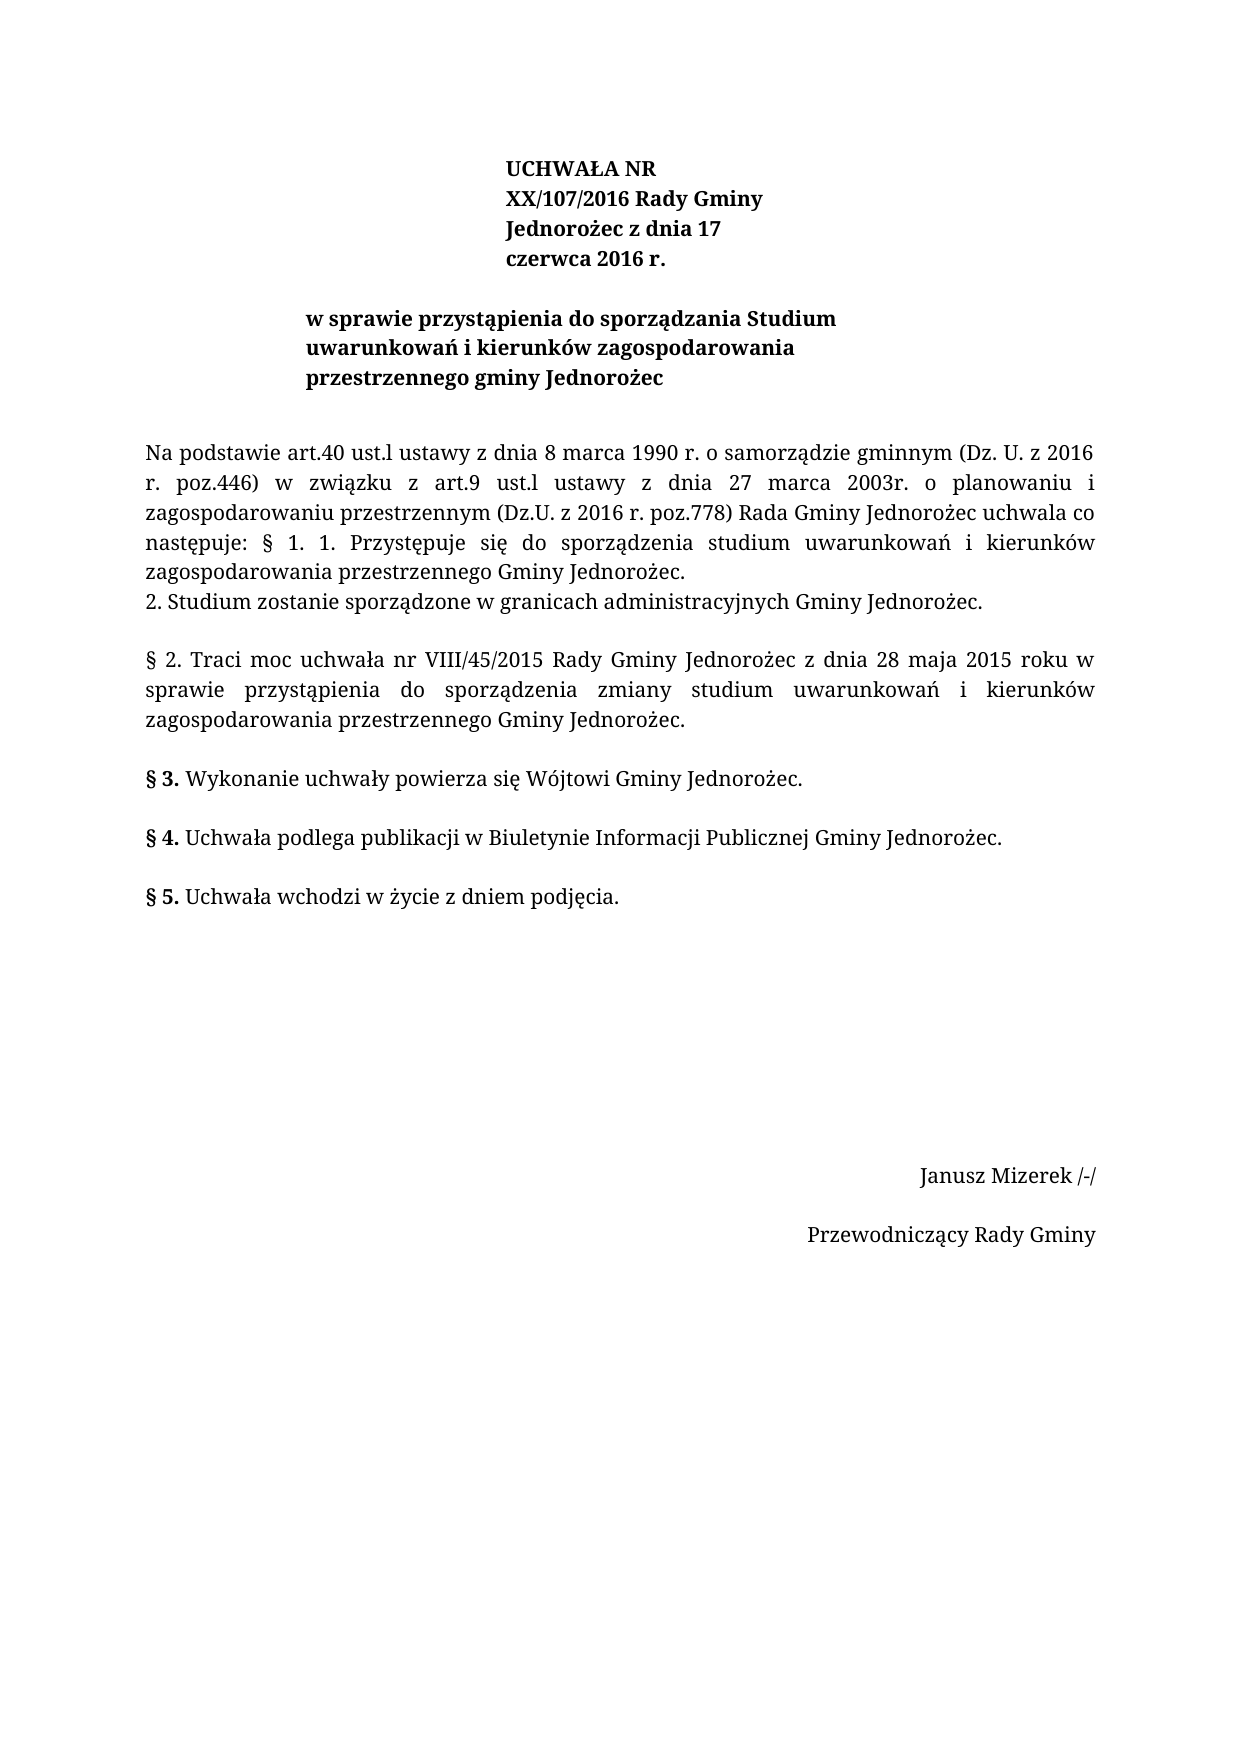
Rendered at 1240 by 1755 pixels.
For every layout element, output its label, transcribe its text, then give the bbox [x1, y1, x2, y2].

text Na podstawie art.40 ust.l ustawy z dnia 8 marca 1990 r. o samorządzie gminnym (Dz. U. z 2016 r. poz.446) w związku z art.9 ust.l ustawy z dnia 27 marca 2003r. o planowaniu i zagospodarowaniu przestrzennym (Dz.U. z 2016 r. poz.778) Rada Gminy Jednorożec uchwala co następuje: § 1. 1. Przystępuje się do sporządzenia studium uwarunkowań i kierunków zagospodarowania przestrzennego Gminy Jednorożec. [145, 437, 1096, 586]
text § 2. Traci moc uchwała nr VIII/45/2015 Rady Gminy Jednorożec z dnia 28 maja 2015 roku w sprawie przystąpienia do sporządzenia zmiany studium uwarunkowań i kierunków zagospodarowania przestrzennego Gminy Jednorożec. [145, 644, 1096, 733]
text w sprawie przystąpienia do sporządzania Studium uwarunkowań i kierunków zagospodarowania przestrzennego gminy Jednorożec [306, 302, 933, 391]
text § 3. Wykonanie uchwały powierza się Wójtowi Gminy Jednorożec. [145, 738, 1096, 798]
text § 5. Uchwała wchodzi w życie z dniem podjęcia. [145, 857, 1096, 917]
text 2. Studium zostanie sporządzone w granicach administracyjnych Gminy Jednorożec. [145, 586, 1096, 615]
text Janusz Mizerek /-/ Przewodniczący Rady Gminy [145, 1136, 1096, 1254]
text § 4. Uchwała podlega publikacji w Biuletynie Informacji Publicznej Gminy Jednorożec. [145, 798, 1096, 857]
text UCHWAŁA NR XX/107/2016 Rady Gminy Jednorożec z dnia 17 czerwca 2016 r. [506, 153, 767, 273]
